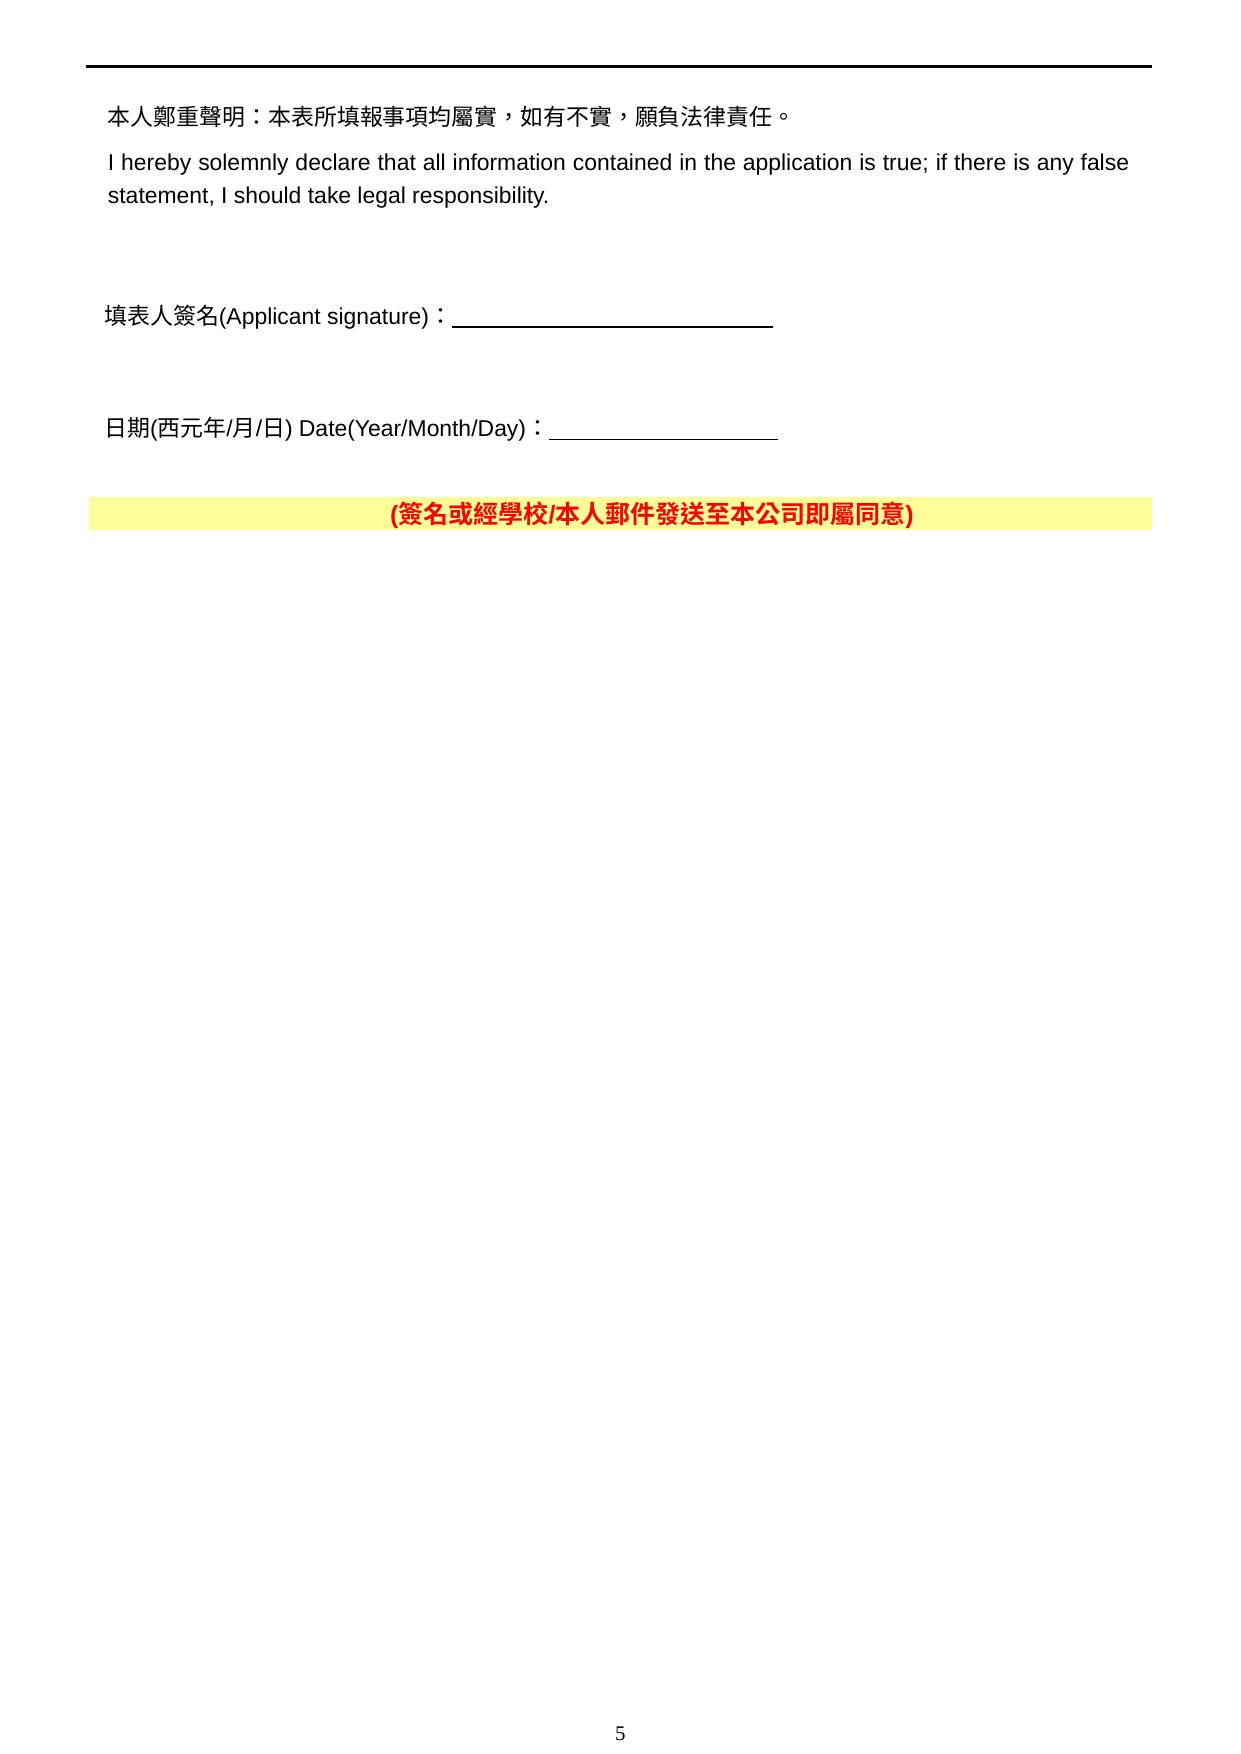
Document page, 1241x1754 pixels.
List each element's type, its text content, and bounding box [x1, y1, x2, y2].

table_header 本人鄭重聲明：本表所填報事項均屬實，如有不實，願負法律責任。 I hereby solemnly declare that all information contained in the application is true; if there is any false statement, I should take legal responsibility. 填表人簽名(Applicant signature)： 日期(西元年/月/日) Date(Year/Month/Day)： [86, 68, 1152, 497]
text (簽名或經學校/本人郵件發送至本公司即屬同意) [89, 497, 1152, 530]
